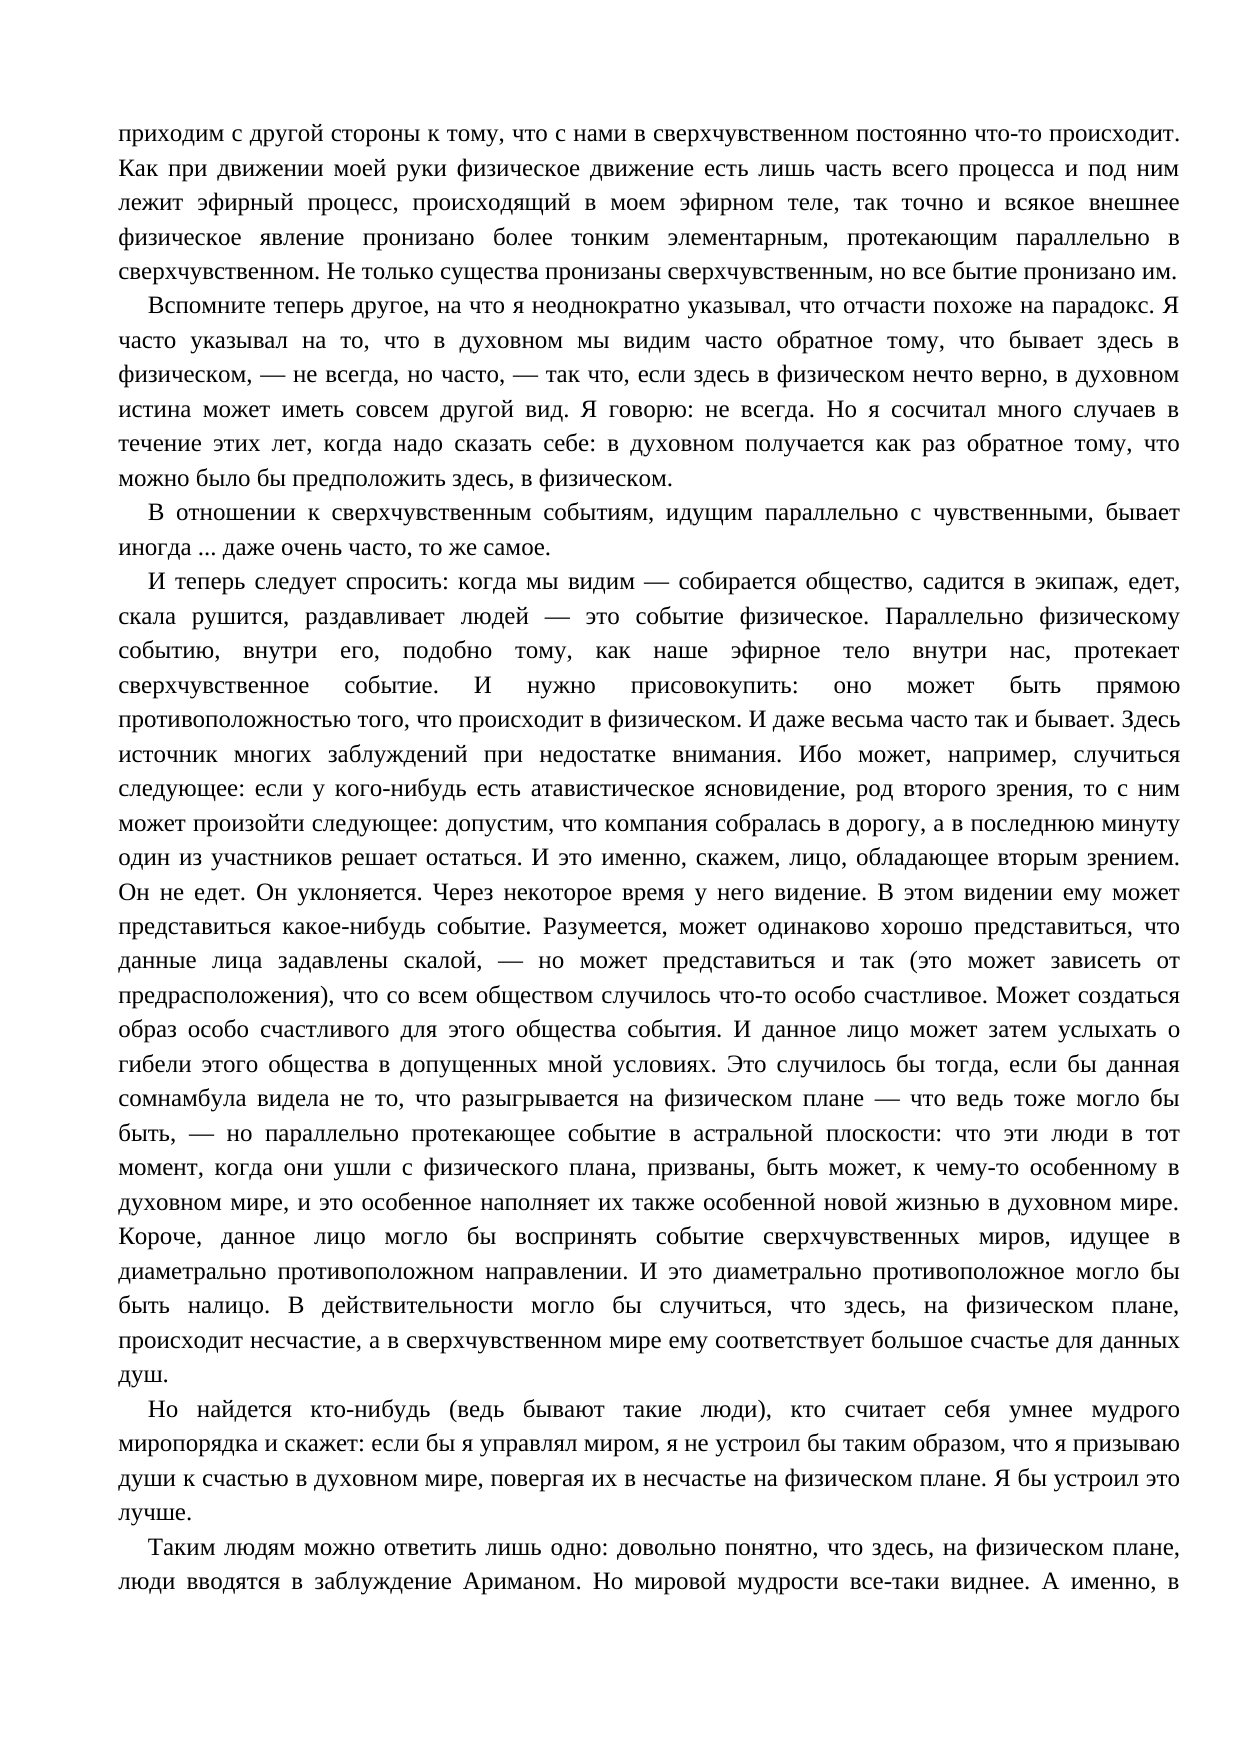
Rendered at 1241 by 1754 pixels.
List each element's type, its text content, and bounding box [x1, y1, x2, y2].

text Таким людям можно ответить лишь одно: довольно понятно, что здесь, на физическом плане, люди вводятся в заблуждение Ариманом. Но мировой мудрости все-таки виднее. А именно, в [118, 1532, 1181, 1595]
text Вспомните теперь другое, на что я неоднократно указывал, что отчасти похоже на парадокс. Я часто указывал на то, что в духовном мы видим часто обратное тому, что бывает здесь в физическом, — не всегда, но часто, — так что, если здесь в физическом нечто верно, в духовном истина может иметь совсем другой вид. Я говорю: не всегда. Но я сосчитал много случаев в течение этих лет, когда надо сказать себе: в духовном получается как раз обратное тому, что можно было бы предположить здесь, в физическом. [118, 291, 1181, 492]
text Но найдется кто-нибудь (ведь бывают такие люди), кто считает себя умнее мудрого миропорядка и скажет: если бы я управлял миром, я не устроил бы таким образом, что я призываю души к счастью в духовном мире, повергая их в несчастье на физическом плане. Я бы устроил это лучше. [118, 1394, 1181, 1526]
text В отношении к сверхчувственным событиям, идущим параллельно с чувственными, бывает иногда ... даже очень часто, то же самое. [118, 497, 1181, 561]
text И теперь следует спросить: когда мы видим — собирается общество, садится в экипаж, едет, скала рушится, раздавливает людей — это событие физическое. Параллельно физическому событию, внутри его, подобно тому, как наше эфирное тело внутри нас, протекает сверхчувственное событие. И нужно присовокупить: оно может быть прямою противоположностью того, что происходит в физическом. И даже весьма часто так и бывает. Здесь источник многих заблуждений при недостатке внимания. Ибо может, например, случиться следующее: если у кого-нибудь есть атавистическое ясновидение, род второго зрения, то с ним может произойти следующее: допустим, что компания собралась в дорогу, а в последнюю минуту один из участников решает остаться. И это именно, скажем, лицо, обладающее вторым зрением. Он не едет. Он уклоняется. Через некоторое время у него видение. В этом видении ему может представиться какое-нибудь событие. Разумеется, может одинаково хорошо представиться, что данные лица задавлены скалой, — но может представиться и так (это может зависеть от предрасположения), что со всем обществом случилось что-то особо счастливое. Может создаться образ особо счастливого для этого общества события. И данное лицо может затем услыхать о гибели этого общества в допущенных мной условиях. Это случилось бы тогда, если бы данная сомнамбула видела не то, что разыгрывается на физическом плане — что ведь тоже могло бы быть, — но параллельно протекающее событие в астральной плоскости: что эти люди в тот момент, когда они ушли с физического плана, призваны, быть может, к чему-то особенному в духовном мире, и это особенное наполняет их также особенной новой жизнью в духовном мире. Короче, данное лицо могло бы воспринять событие сверхчувственных миров, идущее в диаметрально противоположном направлении. И это диаметрально противоположное могло бы быть налицо. В действительности могло бы случиться, что здесь, на физическом плане, происходит несчастие, а в сверхчувственном мире ему соответствует большое счастье для данных душ. [118, 566, 1181, 1388]
text приходим с другой стороны к тому, что с нами в сверхчувственном постоянно что-то происходит. Как при движении моей руки физическое движение есть лишь часть всего процесса и под ним лежит эфирный процесс, происходящий в моем эфирном теле, так точно и всякое внешнее физическое явление пронизано более тонким элементарным, протекающим параллельно в сверхчувственном. Не только существа пронизаны сверхчувственным, но все бытие пронизано им. [118, 118, 1181, 285]
